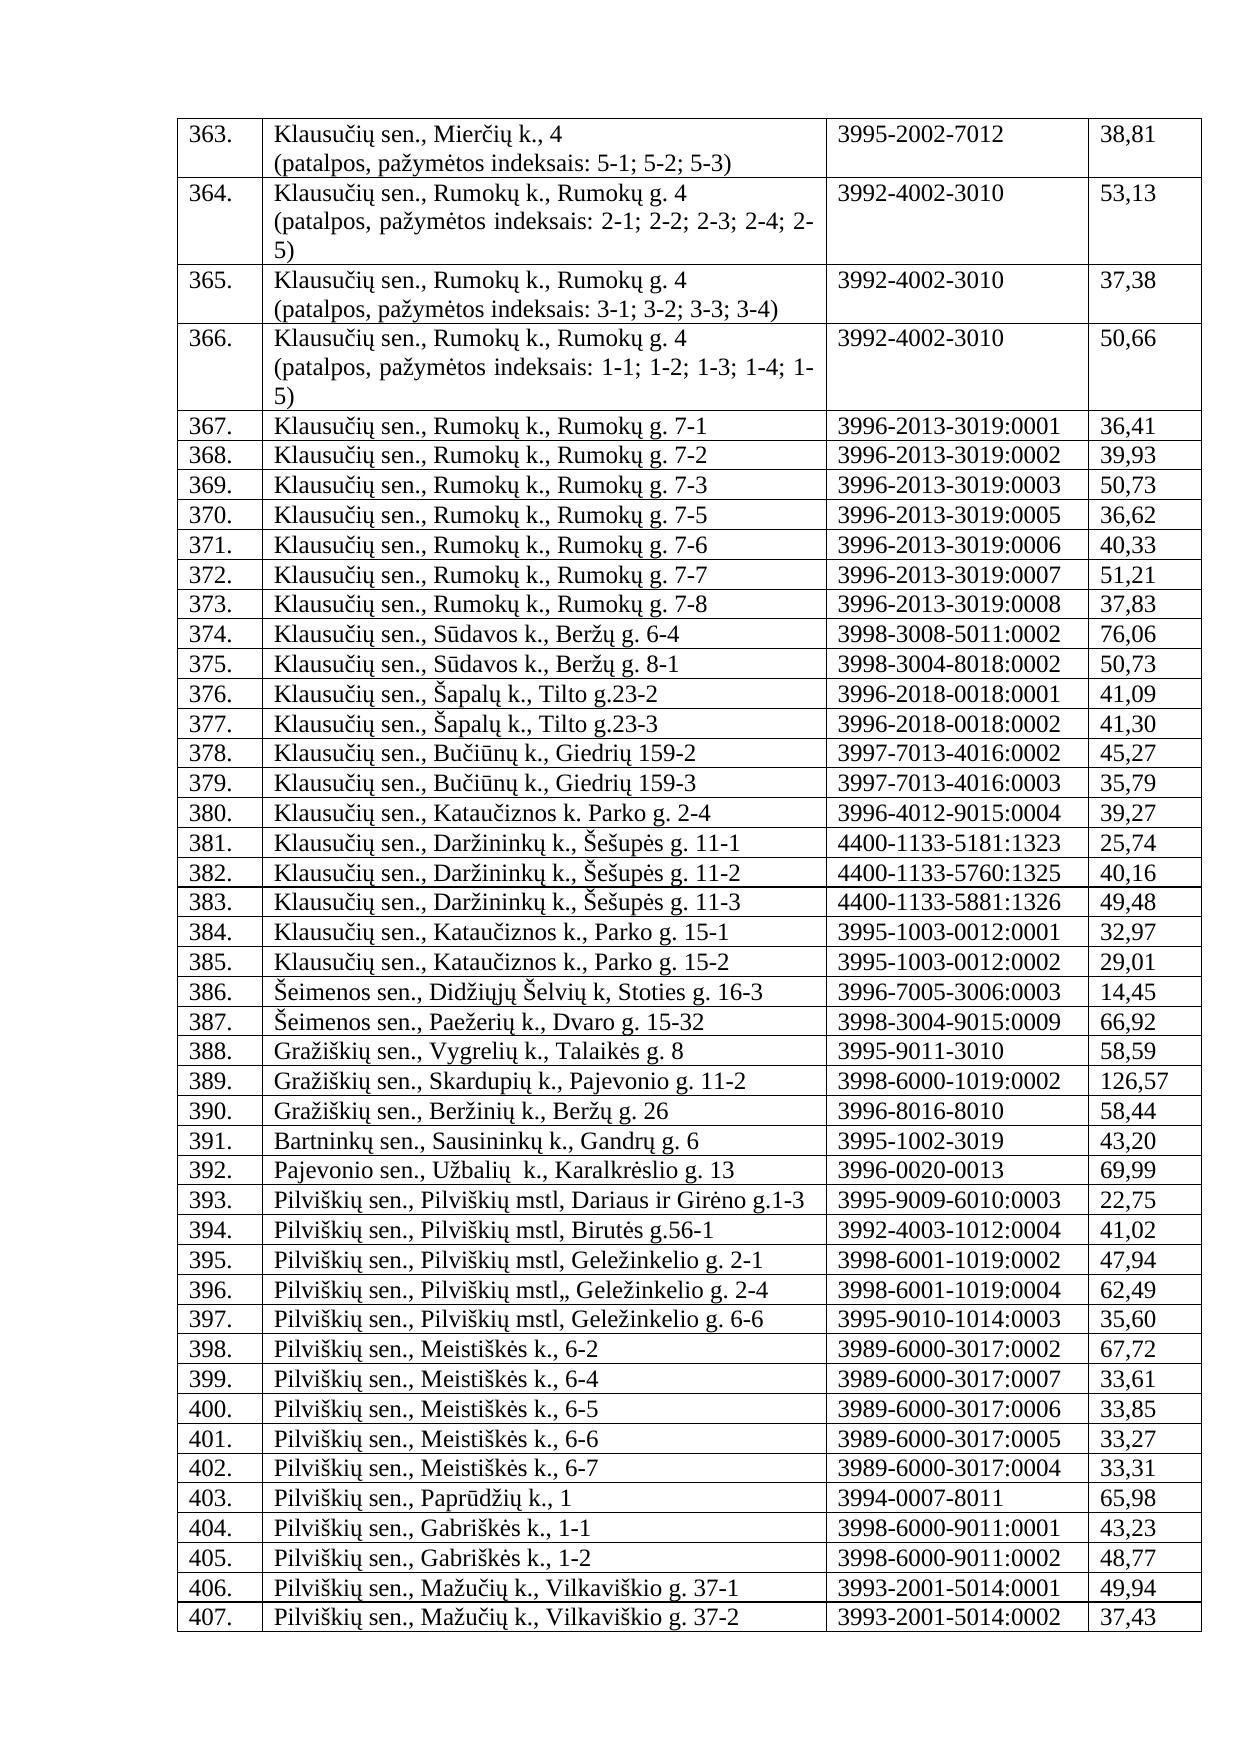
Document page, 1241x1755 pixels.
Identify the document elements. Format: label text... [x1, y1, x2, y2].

table_cell 365. [178, 265, 262, 322]
table_cell 388. [178, 1036, 262, 1065]
table_cell 407. [178, 1603, 262, 1631]
table_cell Klausučių sen., Rumokų k., Rumokų g. 4 (patalpos, pažymėtos indeksais: 2-1; 2-2; 2-3; 2-4; 2-5) [263, 178, 826, 264]
table_cell 376. [178, 679, 262, 708]
table_cell 3996-2013-3019:0006 [827, 530, 1088, 559]
table_cell 368. [178, 441, 262, 469]
table_cell 62,49 [1089, 1275, 1201, 1303]
table_cell 363. [178, 119, 262, 177]
table_cell 3996-8016-8010 [827, 1096, 1088, 1125]
table_cell 3996-7005-3006:0003 [827, 977, 1088, 1006]
table_cell Klausučių sen., Sūdavos k., Beržų g. 8-1 [263, 649, 826, 678]
table_cell 50,73 [1089, 470, 1201, 499]
table_cell 3989-6000-3017:0004 [827, 1454, 1088, 1482]
table_cell 397. [178, 1305, 262, 1333]
table_cell 3994-0007-8011 [827, 1483, 1088, 1512]
table_cell 3993-2001-5014:0001 [827, 1573, 1088, 1601]
table_cell 3996-2013-3019:0008 [827, 590, 1088, 618]
table_cell 387. [178, 1007, 262, 1035]
table_cell Klausučių sen., Sūdavos k., Beržų g. 6-4 [263, 619, 826, 648]
table_cell 40,33 [1089, 530, 1201, 559]
table_cell 14,45 [1089, 977, 1201, 1006]
table_cell 3996-2013-3019:0001 [827, 411, 1088, 439]
table_cell 4400-1133-5181:1323 [827, 828, 1088, 857]
table_cell 41,30 [1089, 709, 1201, 737]
table_cell Pilviškių sen., Gabriškės k., 1-2 [263, 1543, 826, 1572]
table_cell Gražiškių sen., Vygrelių k., Talaikės g. 8 [263, 1036, 826, 1065]
table_cell 3989-6000-3017:0002 [827, 1334, 1088, 1363]
table_cell 377. [178, 709, 262, 737]
table_cell 3996-0020-0013 [827, 1156, 1088, 1184]
table_cell Klausučių sen., Rumokų k., Rumokų g. 7-8 [263, 590, 826, 618]
table_cell Klausučių sen., Rumokų k., Rumokų g. 4 (patalpos, pažymėtos indeksais: 3-1; 3-2; 3-3; 3-4) [263, 265, 826, 322]
table_cell 3995-9009-6010:0003 [827, 1185, 1088, 1214]
table_cell 373. [178, 590, 262, 618]
table_cell 58,59 [1089, 1036, 1201, 1065]
table_cell 37,43 [1089, 1603, 1201, 1631]
table_cell 394. [178, 1215, 262, 1244]
table_cell 67,72 [1089, 1334, 1201, 1363]
table_cell Klausučių sen., Bučiūnų k., Giedrių 159-3 [263, 768, 826, 797]
table_cell 393. [178, 1185, 262, 1214]
table_cell 3996-2013-3019:0003 [827, 470, 1088, 499]
table_cell Klausučių sen., Kataučiznos k., Parko g. 15-2 [263, 947, 826, 976]
table_cell Pilviškių sen., Meistiškės k., 6-2 [263, 1334, 826, 1363]
table_cell 40,16 [1089, 858, 1201, 886]
table_cell 379. [178, 768, 262, 797]
table_cell 383. [178, 888, 262, 916]
table_cell 382. [178, 858, 262, 886]
table_cell 126,57 [1089, 1066, 1201, 1095]
table_cell Klausučių sen., Kataučiznos k., Parko g. 15-1 [263, 917, 826, 946]
table_cell Klausučių sen., Bučiūnų k., Giedrių 159-2 [263, 739, 826, 767]
table_cell 3989-6000-3017:0005 [827, 1424, 1088, 1452]
table_cell Pilviškių sen., Pilviškių mstl, Geležinkelio g. 2-1 [263, 1245, 826, 1274]
table_cell 378. [178, 739, 262, 767]
table_cell 364. [178, 178, 262, 264]
table_cell 33,27 [1089, 1424, 1201, 1452]
table_cell 65,98 [1089, 1483, 1201, 1512]
table_cell Pilviškių sen., Pilviškių mstl, Geležinkelio g. 6-6 [263, 1305, 826, 1333]
table_cell 48,77 [1089, 1543, 1201, 1572]
table_cell 3996-2018-0018:0001 [827, 679, 1088, 708]
table_cell Klausučių sen., Kataučiznos k. Parko g. 2-4 [263, 798, 826, 827]
table_cell 4400-1133-5881:1326 [827, 888, 1088, 916]
table_cell 375. [178, 649, 262, 678]
table_cell 391. [178, 1126, 262, 1154]
table_cell 53,13 [1089, 178, 1201, 264]
table_cell 401. [178, 1424, 262, 1452]
table_cell 374. [178, 619, 262, 648]
table_cell 395. [178, 1245, 262, 1274]
table_cell Klausučių sen., Rumokų k., Rumokų g. 4 (patalpos, pažymėtos indeksais: 1-1; 1-2; 1-3; 1-4; 1-5) [263, 324, 826, 410]
table_cell 372. [178, 560, 262, 588]
table_cell 35,60 [1089, 1305, 1201, 1333]
table_cell Pilviškių sen., Mažučių k., Vilkaviškio g. 37-1 [263, 1573, 826, 1601]
table_cell Bartninkų sen., Sausininkų k., Gandrų g. 6 [263, 1126, 826, 1154]
table_cell 3989-6000-3017:0007 [827, 1364, 1088, 1393]
table_cell 3993-2001-5014:0002 [827, 1603, 1088, 1631]
table_cell Klausučių sen., Daržininkų k., Šešupės g. 11-1 [263, 828, 826, 857]
table_cell 36,41 [1089, 411, 1201, 439]
table_cell 3996-2013-3019:0005 [827, 500, 1088, 529]
table_cell 3998-6000-9011:0002 [827, 1543, 1088, 1572]
table_cell Klausučių sen., Rumokų k., Rumokų g. 7-5 [263, 500, 826, 529]
table_cell 25,74 [1089, 828, 1201, 857]
table_cell 396. [178, 1275, 262, 1303]
table_cell 3989-6000-3017:0006 [827, 1394, 1088, 1423]
table_cell 58,44 [1089, 1096, 1201, 1125]
table_cell 3995-1003-0012:0002 [827, 947, 1088, 976]
table_cell 45,27 [1089, 739, 1201, 767]
table_cell 69,99 [1089, 1156, 1201, 1184]
table_cell 49,94 [1089, 1573, 1201, 1601]
table_cell 3996-2018-0018:0002 [827, 709, 1088, 737]
table_cell 39,93 [1089, 441, 1201, 469]
table_cell Pilviškių sen., Meistiškės k., 6-6 [263, 1424, 826, 1452]
table_cell 29,01 [1089, 947, 1201, 976]
table_cell 404. [178, 1513, 262, 1542]
table_cell 3992-4002-3010 [827, 265, 1088, 322]
table_cell 3995-1003-0012:0001 [827, 917, 1088, 946]
table_cell Pilviškių sen., Paprūdžių k., 1 [263, 1483, 826, 1512]
table_cell 384. [178, 917, 262, 946]
table_cell Pilviškių sen., Meistiškės k., 6-5 [263, 1394, 826, 1423]
table_cell 3997-7013-4016:0002 [827, 739, 1088, 767]
table_cell Klausučių sen., Daržininkų k., Šešupės g. 11-2 [263, 858, 826, 886]
table_cell Klausučių sen., Šapalų k., Tilto g.23-2 [263, 679, 826, 708]
table_cell 51,21 [1089, 560, 1201, 588]
table_cell 37,83 [1089, 590, 1201, 618]
table_cell 33,31 [1089, 1454, 1201, 1482]
table_cell 35,79 [1089, 768, 1201, 797]
table_cell 398. [178, 1334, 262, 1363]
table_cell 43,23 [1089, 1513, 1201, 1542]
table_cell 49,48 [1089, 888, 1201, 916]
table_cell 43,20 [1089, 1126, 1201, 1154]
table_cell 36,62 [1089, 500, 1201, 529]
table_cell Šeimenos sen., Paežerių k., Dvaro g. 15-32 [263, 1007, 826, 1035]
table_cell 385. [178, 947, 262, 976]
table_cell 3995-1002-3019 [827, 1126, 1088, 1154]
table_cell 3997-7013-4016:0003 [827, 768, 1088, 797]
table_cell 76,06 [1089, 619, 1201, 648]
table_cell 403. [178, 1483, 262, 1512]
table_cell 366. [178, 324, 262, 410]
table_cell Pilviškių sen., Pilviškių mstl, Birutės g.56-1 [263, 1215, 826, 1244]
table_cell 3998-6001-1019:0004 [827, 1275, 1088, 1303]
table_cell Šeimenos sen., Didžiųjų Šelvių k, Stoties g. 16-3 [263, 977, 826, 1006]
table_cell 3995-2002-7012 [827, 119, 1088, 177]
table_cell 392. [178, 1156, 262, 1184]
table_cell 380. [178, 798, 262, 827]
table_cell 3996-4012-9015:0004 [827, 798, 1088, 827]
table_cell 406. [178, 1573, 262, 1601]
table_cell Klausučių sen., Šapalų k., Tilto g.23-3 [263, 709, 826, 737]
table_cell 37,38 [1089, 265, 1201, 322]
table_cell 47,94 [1089, 1245, 1201, 1274]
table_cell 38,81 [1089, 119, 1201, 177]
table_cell Pilviškių sen., Mažučių k., Vilkaviškio g. 37-2 [263, 1603, 826, 1631]
table_cell Klausučių sen., Rumokų k., Rumokų g. 7-7 [263, 560, 826, 588]
table_cell 33,61 [1089, 1364, 1201, 1393]
table_cell Klausučių sen., Rumokų k., Rumokų g. 7-6 [263, 530, 826, 559]
table_cell 405. [178, 1543, 262, 1572]
table_cell Pajevonio sen., Užbalių k., Karalkrėslio g. 13 [263, 1156, 826, 1184]
table_cell 381. [178, 828, 262, 857]
table_cell 39,27 [1089, 798, 1201, 827]
table_cell 400. [178, 1394, 262, 1423]
table_cell Pilviškių sen., Pilviškių mstl„ Geležinkelio g. 2-4 [263, 1275, 826, 1303]
table_cell 389. [178, 1066, 262, 1095]
table_cell Pilviškių sen., Pilviškių mstl, Dariaus ir Girėno g.1-3 [263, 1185, 826, 1214]
table_cell 3995-9011-3010 [827, 1036, 1088, 1065]
table_cell 50,66 [1089, 324, 1201, 410]
table_cell 3996-2013-3019:0007 [827, 560, 1088, 588]
table_cell 66,92 [1089, 1007, 1201, 1035]
table_cell 50,73 [1089, 649, 1201, 678]
table_cell 3998-6001-1019:0002 [827, 1245, 1088, 1274]
table_cell Klausučių sen., Daržininkų k., Šešupės g. 11-3 [263, 888, 826, 916]
table_cell Pilviškių sen., Meistiškės k., 6-7 [263, 1454, 826, 1482]
table_cell Gražiškių sen., Skardupių k., Pajevonio g. 11-2 [263, 1066, 826, 1095]
table_cell 3995-9010-1014:0003 [827, 1305, 1088, 1333]
table_cell 370. [178, 500, 262, 529]
table_cell 367. [178, 411, 262, 439]
table_cell 3998-3004-9015:0009 [827, 1007, 1088, 1035]
table_cell 3992-4003-1012:0004 [827, 1215, 1088, 1244]
table_cell Klausučių sen., Rumokų k., Rumokų g. 7-2 [263, 441, 826, 469]
table_cell 390. [178, 1096, 262, 1125]
table_cell Klausučių sen., Rumokų k., Rumokų g. 7-3 [263, 470, 826, 499]
table_cell 22,75 [1089, 1185, 1201, 1214]
table_cell 402. [178, 1454, 262, 1482]
table_cell 399. [178, 1364, 262, 1393]
table_cell Pilviškių sen., Meistiškės k., 6-4 [263, 1364, 826, 1393]
table_cell 4400-1133-5760:1325 [827, 858, 1088, 886]
table_cell 3992-4002-3010 [827, 324, 1088, 410]
table_cell Klausučių sen., Mierčių k., 4 (patalpos, pažymėtos indeksais: 5-1; 5-2; 5-3) [263, 119, 826, 177]
table_cell 41,09 [1089, 679, 1201, 708]
table_cell 41,02 [1089, 1215, 1201, 1244]
table_cell 371. [178, 530, 262, 559]
table_cell 3998-6000-1019:0002 [827, 1066, 1088, 1095]
table_cell 33,85 [1089, 1394, 1201, 1423]
table_cell 3998-6000-9011:0001 [827, 1513, 1088, 1542]
table_cell 386. [178, 977, 262, 1006]
table_cell Gražiškių sen., Beržinių k., Beržų g. 26 [263, 1096, 826, 1125]
table_cell 3996-2013-3019:0002 [827, 441, 1088, 469]
table_cell Pilviškių sen., Gabriškės k., 1-1 [263, 1513, 826, 1542]
table_cell 369. [178, 470, 262, 499]
table_cell 3998-3004-8018:0002 [827, 649, 1088, 678]
table_cell Klausučių sen., Rumokų k., Rumokų g. 7-1 [263, 411, 826, 439]
table_cell 32,97 [1089, 917, 1201, 946]
table_cell 3992-4002-3010 [827, 178, 1088, 264]
table_cell 3998-3008-5011:0002 [827, 619, 1088, 648]
